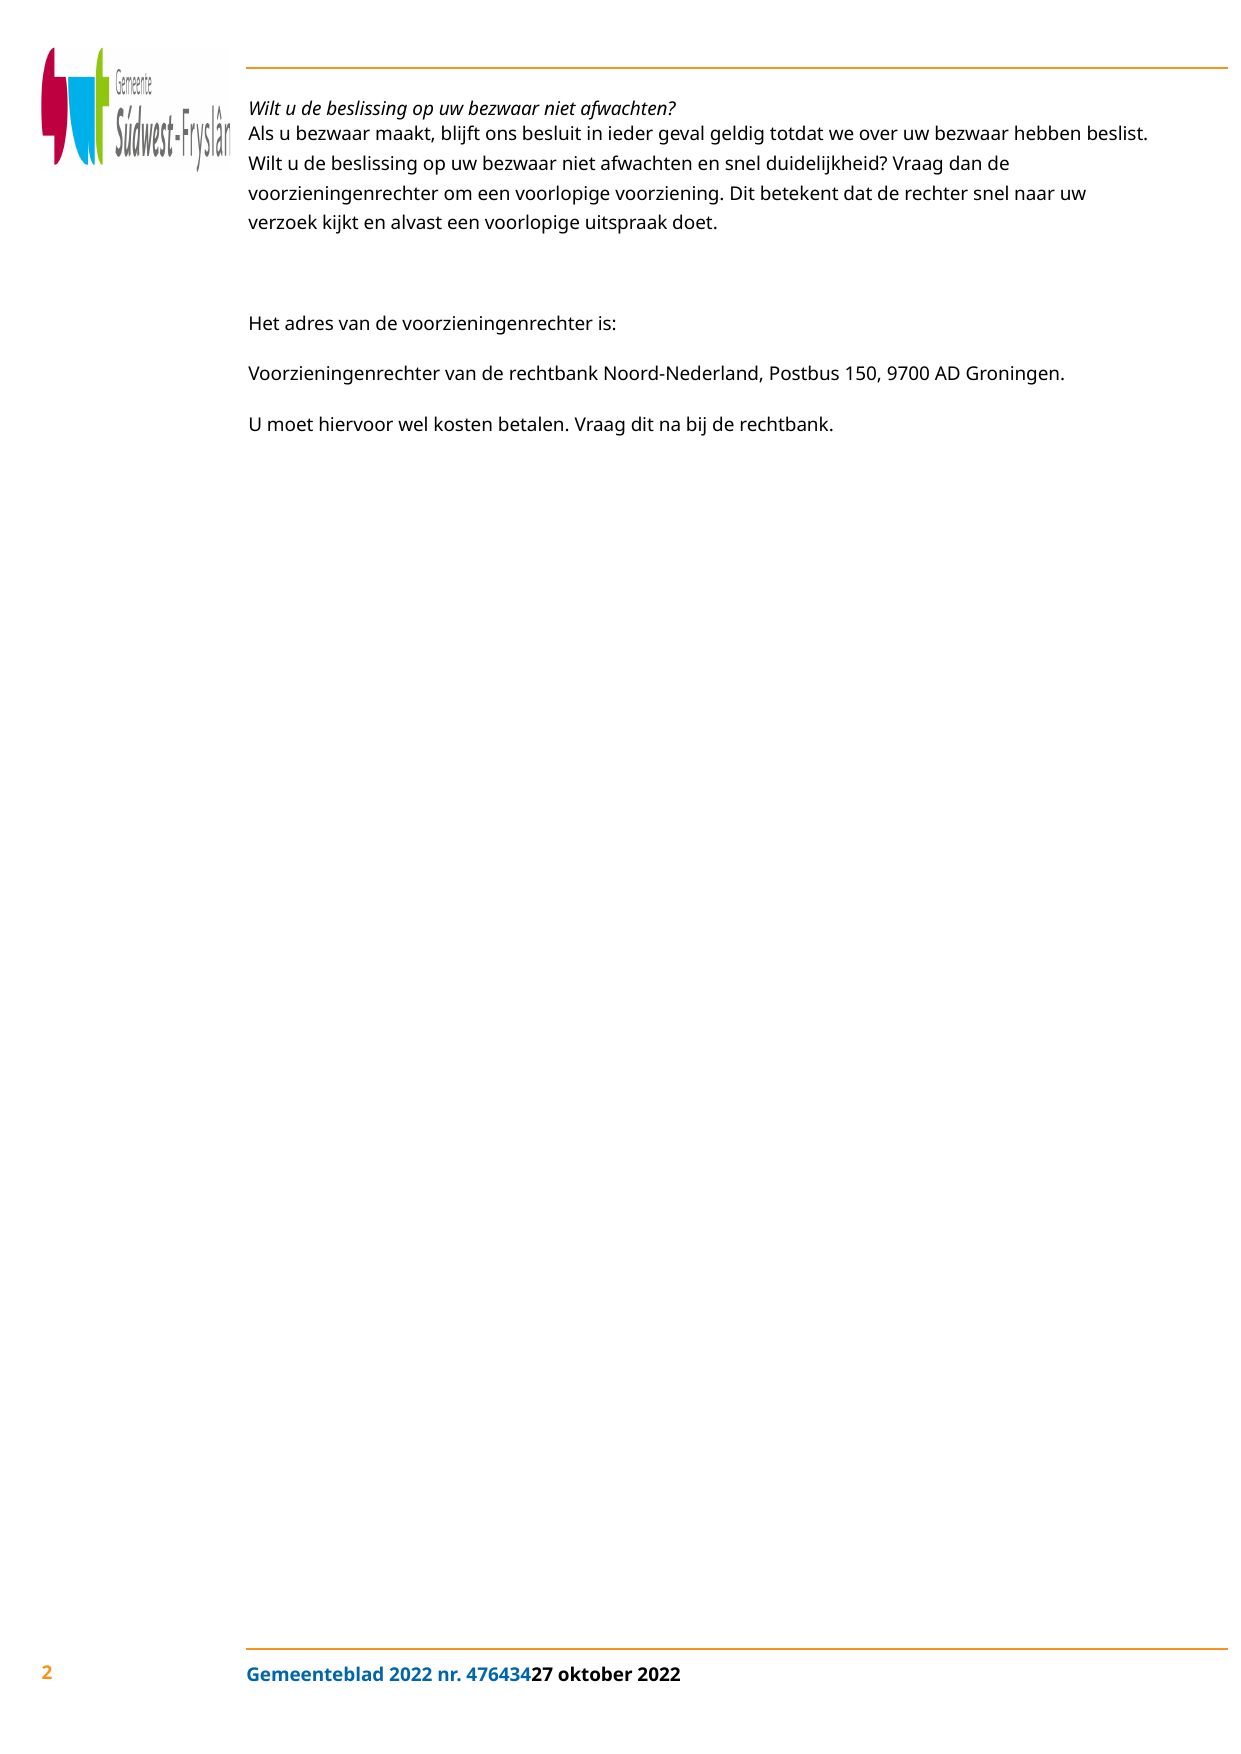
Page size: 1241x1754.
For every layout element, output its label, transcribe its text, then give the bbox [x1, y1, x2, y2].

text Wilt u de beslissing op uw bezwaar niet afwachten? [248, 95, 1152, 121]
text U moet hiervoor wel kosten betalen. Vraag dit na bij de rechtbank. [248, 411, 1152, 437]
text Het adres van de voorzieningenrechter is: [248, 310, 1152, 336]
text Als u bezwaar maakt, blijft ons besluit in ieder geval geldig totdat we over uw bezwaar hebben beslist. Wilt u de beslissing op uw bezwaar niet afwachten en snel duidelijkheid? Vraag dan de voorzieningenrechter om een voorlopige voorziening. Dit betekent dat de rechter snel naar uw verzoek kijkt en alvast een voorlopige uitspraak doet. [248, 121, 1152, 235]
text Voorzieningenrechter van de rechtbank Noord-Nederland, Postbus 150, 9700 AD Groningen. [248, 361, 1152, 386]
picture [41, 47, 231, 172]
